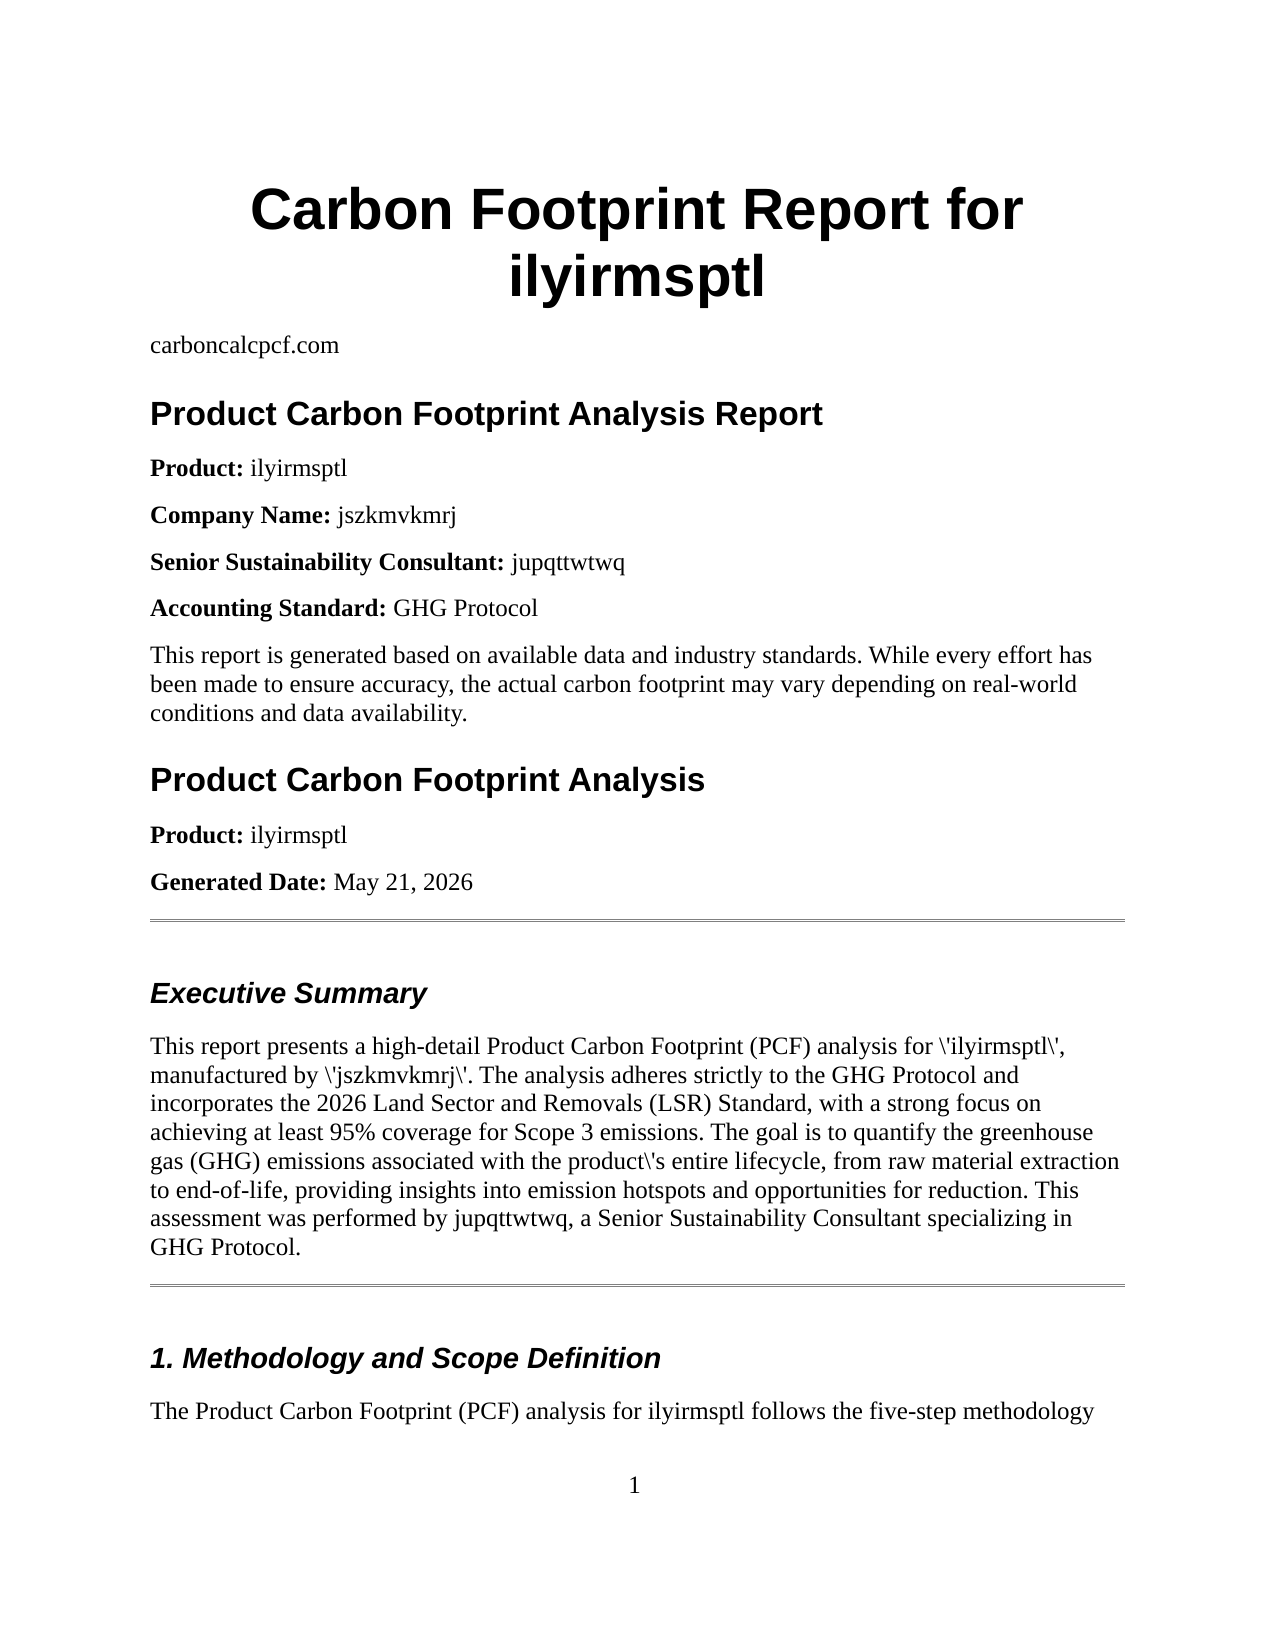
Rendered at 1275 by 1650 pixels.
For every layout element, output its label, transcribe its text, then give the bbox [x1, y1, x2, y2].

text This report is generated based on available data and industry standards. While every effort has been made to ensure accuracy, the actual carbon footprint may vary depending on real-world conditions and data availability. [150, 640, 1125, 726]
text This report presents a high-detail Product Carbon Footprint (PCF) analysis for \'ilyirmsptl\', manufactured by \'jszkmvkmrj\'. The analysis adheres strictly to the GHG Protocol and incorporates the 2026 Land Sector and Removals (LSR) Standard, with a strong focus on achieving at least 95% coverage for Scope 3 emissions. The goal is to quantify the greenhouse gas (GHG) emissions associated with the product\'s entire lifecycle, from raw material extraction to end-of-life, providing insights into emission hotspots and opportunities for reduction. This assessment was performed by jupqttwtwq, a Senior Sustainability Consultant specializing in GHG Protocol. [150, 1031, 1125, 1261]
text Product: ilyirmsptl [150, 820, 1125, 849]
text Product: ilyirmsptl [150, 453, 1125, 482]
text carboncalcpcf.com [150, 331, 1125, 359]
subtitle 1. Methodology and Scope Definition [150, 1341, 1125, 1374]
text Generated Date: May 21, 2026 [150, 867, 1125, 896]
title Carbon Footprint Report for ilyirmsptl [150, 175, 1125, 309]
text Accounting Standard: GHG Protocol [150, 593, 1125, 622]
text Company Name: jszkmvkmrj [150, 500, 1125, 529]
subtitle Product Carbon Footprint Analysis Report [150, 393, 1125, 432]
text Senior Sustainability Consultant: jupqttwtwq [150, 547, 1125, 576]
subtitle Executive Summary [150, 976, 1125, 1009]
text The Product Carbon Footprint (PCF) analysis for ilyirmsptl follows the five-step methodology [150, 1396, 1125, 1425]
subtitle Product Carbon Footprint Analysis [150, 760, 1125, 799]
